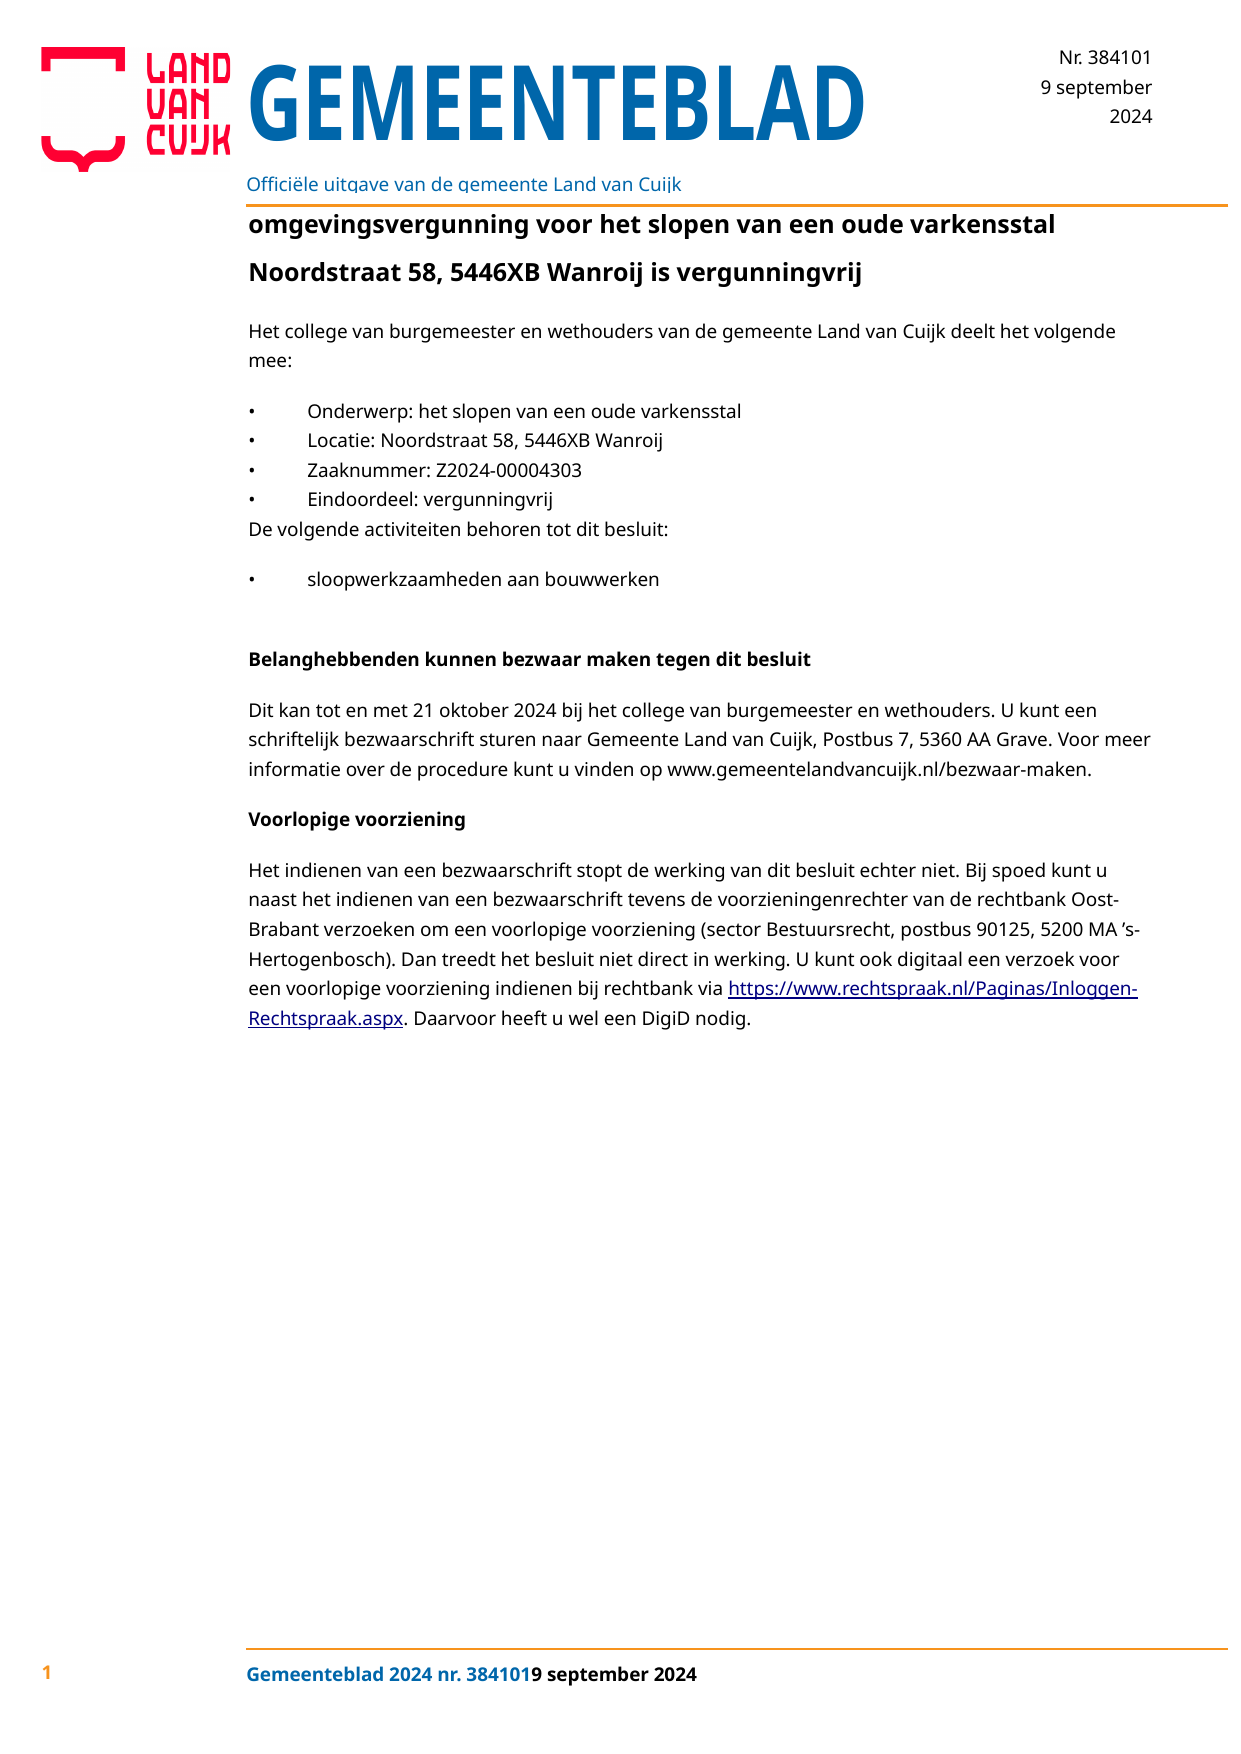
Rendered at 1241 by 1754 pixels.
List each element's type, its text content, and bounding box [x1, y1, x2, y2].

list Eindoordeel: vergunningvrij [248, 487, 1152, 512]
list Onderwerp: het slopen van een oude varkensstal [248, 398, 1152, 424]
text Voorlopige voorziening [248, 807, 1152, 832]
text Het indienen van een bezwaarschrift stopt de werking van dit besluit echter niet. Bij spoed kunt u naast het indienen van een bezwaarschrift tevens de voorzieningenrechter van de rechtbank Oost-Brabant verzoeken om een voorlopige voorziening (sector Bestuursrecht, postbus 90125, 5200 MA ’s-Hertogenbosch). Dan treedt het besluit niet direct in werking. U kunt ook digitaal een verzoek voor een voorlopige voorziening indienen bij rechtbank via https://www.rechtspraak.nl/Paginas/Inloggen-Rechtspraak.aspx. Daarvoor heeft u wel een DigiD nodig. [248, 857, 1152, 1031]
list Locatie: Noordstraat 58, 5446XB Wanroij [248, 427, 1152, 453]
text Dit kan tot en met 21 oktober 2024 bij het college van burgemeester en wethouders. U kunt een schriftelijk bezwaarschrift sturen naar Gemeente Land van Cuijk, Postbus 7, 5360 AA Grave. Voor meer informatie over de procedure kunt u vinden op www.gemeentelandvancuijk.nl/bezwaar-maken. [248, 697, 1152, 782]
list Zaaknummer: Z2024-00004303 [248, 457, 1152, 483]
text omgevingsvergunning voor het slopen van een oude varkensstal Noordstraat 58, 5446XB Wanroij is vergunningvrij [248, 207, 1152, 288]
text Belanghebbenden kunnen bezwaar maken tegen dit besluit [248, 647, 1152, 672]
text Het college van burgemeester en wethouders van de gemeente Land van Cuijk deelt het volgende mee: [248, 318, 1152, 373]
list sloopwerkzaamheden aan bouwwerken [248, 567, 1152, 592]
picture [41, 47, 231, 172]
text De volgende activiteiten behoren tot dit besluit: [248, 516, 1152, 542]
